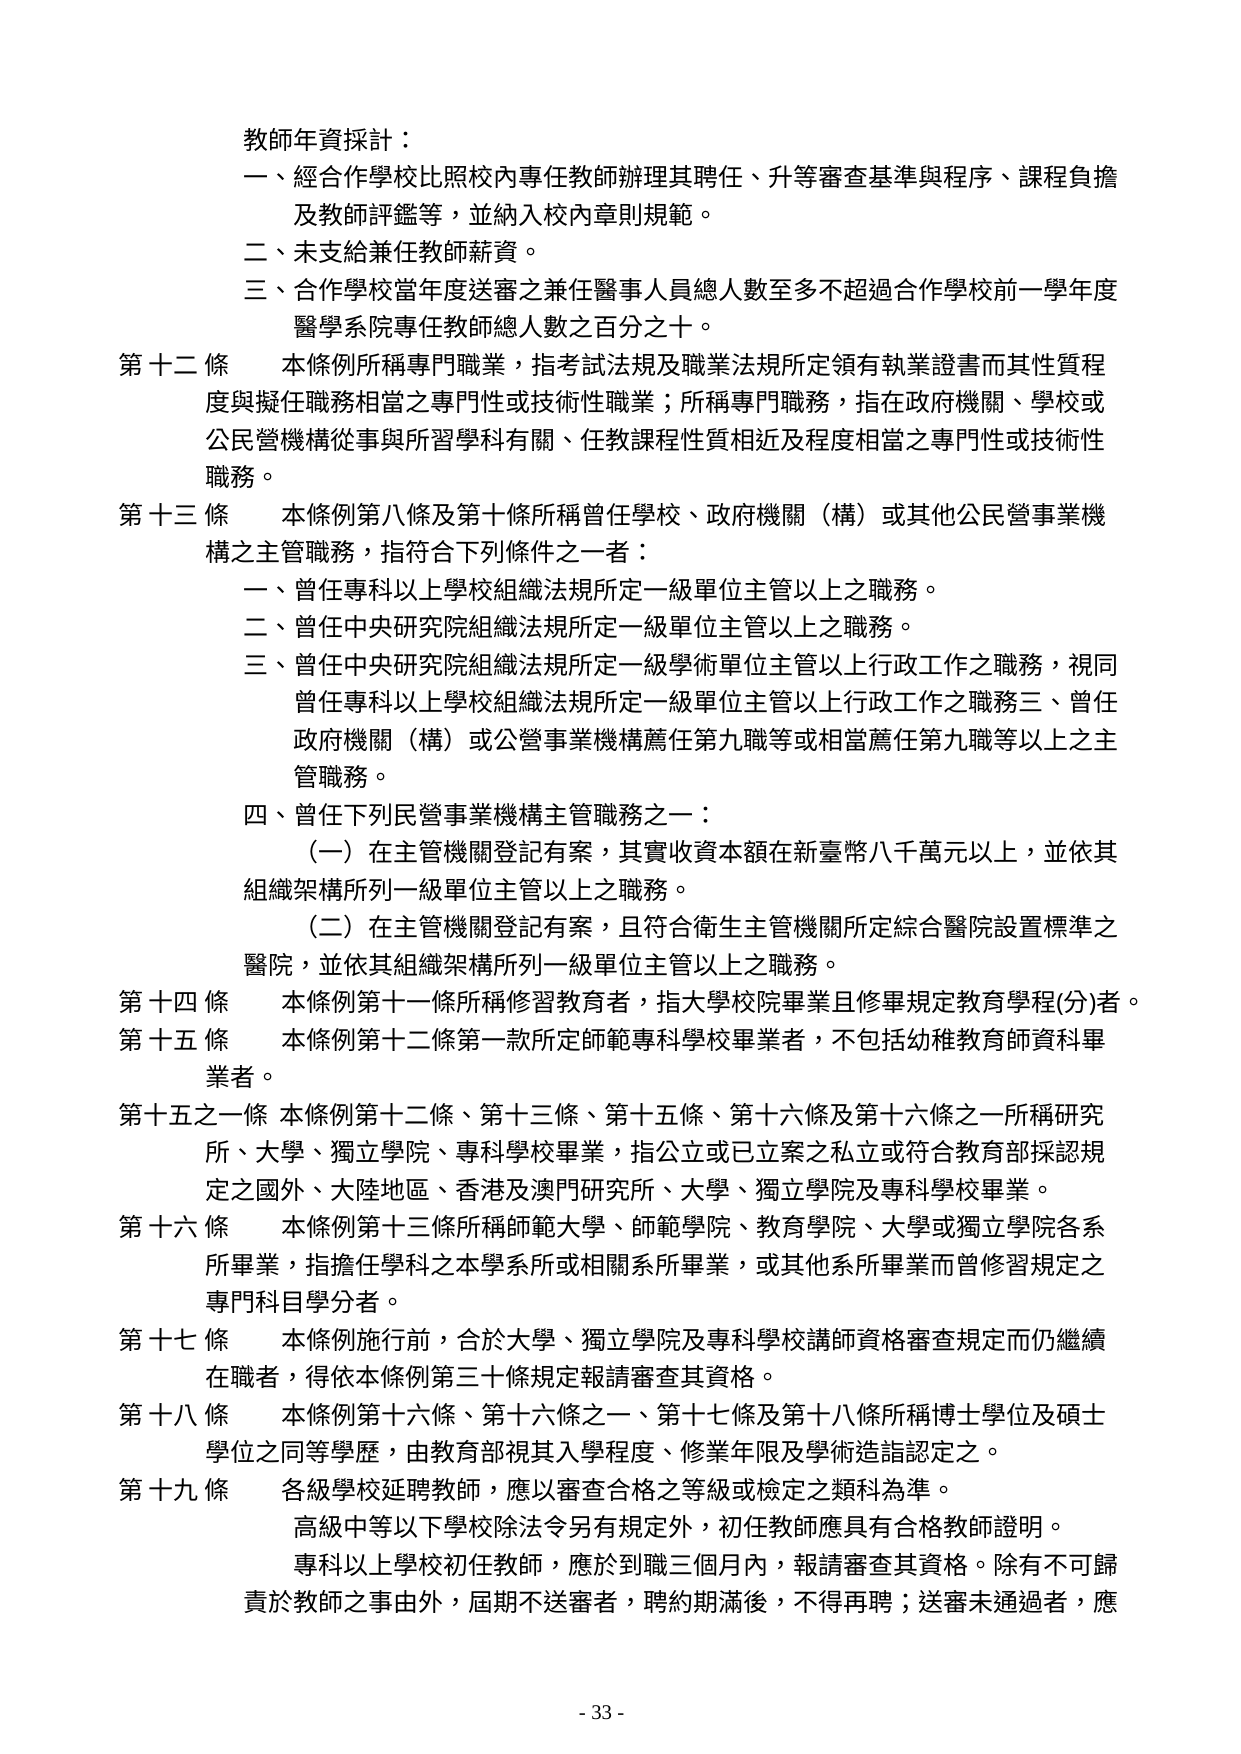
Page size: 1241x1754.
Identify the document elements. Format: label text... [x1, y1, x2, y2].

text 三、曾任中央研究院組織法規所定一級學術單位主管以上行政工作之職務，視同曾任專科以上學校組織法規所定一級單位主管以上行政工作之職務三、曾任政府機關（構）或公營事業機構薦任第九職等或相當薦任第九職等以上之主管職務。 [243, 644, 1122, 794]
text 第 十六 條 本條例第十三條所稱師範大學、師範學院、教育學院、大學或獨立學院各系所畢業，指擔任學科之本學系所或相關系所畢業，或其他系所畢業而曾修習規定之專門科目學分者。 [118, 1207, 1122, 1319]
text 一、曾任專科以上學校組織法規所定一級單位主管以上之職務。 [243, 569, 1122, 607]
text 第十五之一條 本條例第十二條、第十三條、第十五條、第十六條及第十六條之一所稱研究所、大學、獨立學院、專科學校畢業，指公立或已立案之私立或符合教育部採認規定之國外、大陸地區、香港及澳門研究所、大學、獨立學院及專科學校畢業。 [118, 1094, 1122, 1207]
text 專科以上學校初任教師，應於到職三個月內，報請審查其資格。除有不可歸責於教師之事由外，屆期不送審者，聘約期滿後，不得再聘；送審未通過者，應 [243, 1544, 1122, 1619]
text 第 十四 條 本條例第十一條所稱修習教育者，指大學校院畢業且修畢規定教育學程(分)者。 [118, 982, 1122, 1019]
text 第 十七 條 本條例施行前，合於大學、獨立學院及專科學校講師資格審查規定而仍繼續在職者，得依本條例第三十條規定報請審查其資格。 [118, 1319, 1122, 1394]
text 高級中等以下學校除法令另有規定外，初任教師應具有合格教師證明。 [243, 1507, 1122, 1544]
text 一、經合作學校比照校內專任教師辦理其聘任、升等審查基準與程序、課程負擔及教師評鑑等，並納入校內章則規範。 [243, 157, 1122, 232]
text 第 十八 條 本條例第十六條、第十六條之一、第十七條及第十八條所稱博士學位及碩士學位之同等學歷，由教育部視其入學程度、修業年限及學術造詣認定之。 [118, 1394, 1122, 1469]
text 第 十二 條 本條例所稱專門職業，指考試法規及職業法規所定領有執業證書而其性質程度與擬任職務相當之專門性或技術性職業；所稱專門職務，指在政府機關、學校或公民營機構從事與所習學科有關、任教課程性質相近及程度相當之專門性或技術性職務。 [118, 344, 1122, 494]
text 四、曾任下列民營事業機構主管職務之一： [243, 794, 1122, 832]
text 第 十三 條 本條例第八條及第十條所稱曾任學校、政府機關（構）或其他公民營事業機構之主管職務，指符合下列條件之一者： [118, 494, 1122, 569]
text （二）在主管機關登記有案，且符合衛生主管機關所定綜合醫院設置標準之醫院，並依其組織架構所列一級單位主管以上之職務。 [243, 907, 1122, 982]
text 第 十五 條 本條例第十二條第一款所定師範專科學校畢業者，不包括幼稚教育師資科畢業者。 [118, 1019, 1122, 1094]
text 二、曾任中央研究院組織法規所定一級單位主管以上之職務。 [243, 607, 1122, 644]
text 第 十九 條 各級學校延聘教師，應以審查合格之等級或檢定之類科為準。 [118, 1469, 1122, 1507]
text 二、未支給兼任教師薪資。 [243, 232, 1122, 269]
text （一）在主管機關登記有案，其實收資本額在新臺幣八千萬元以上，並依其組織架構所列一級單位主管以上之職務。 [243, 832, 1122, 907]
text 教師年資採計： [243, 119, 1122, 157]
text 三、合作學校當年度送審之兼任醫事人員總人數至多不超過合作學校前一學年度醫學系院專任教師總人數之百分之十。 [243, 269, 1122, 344]
